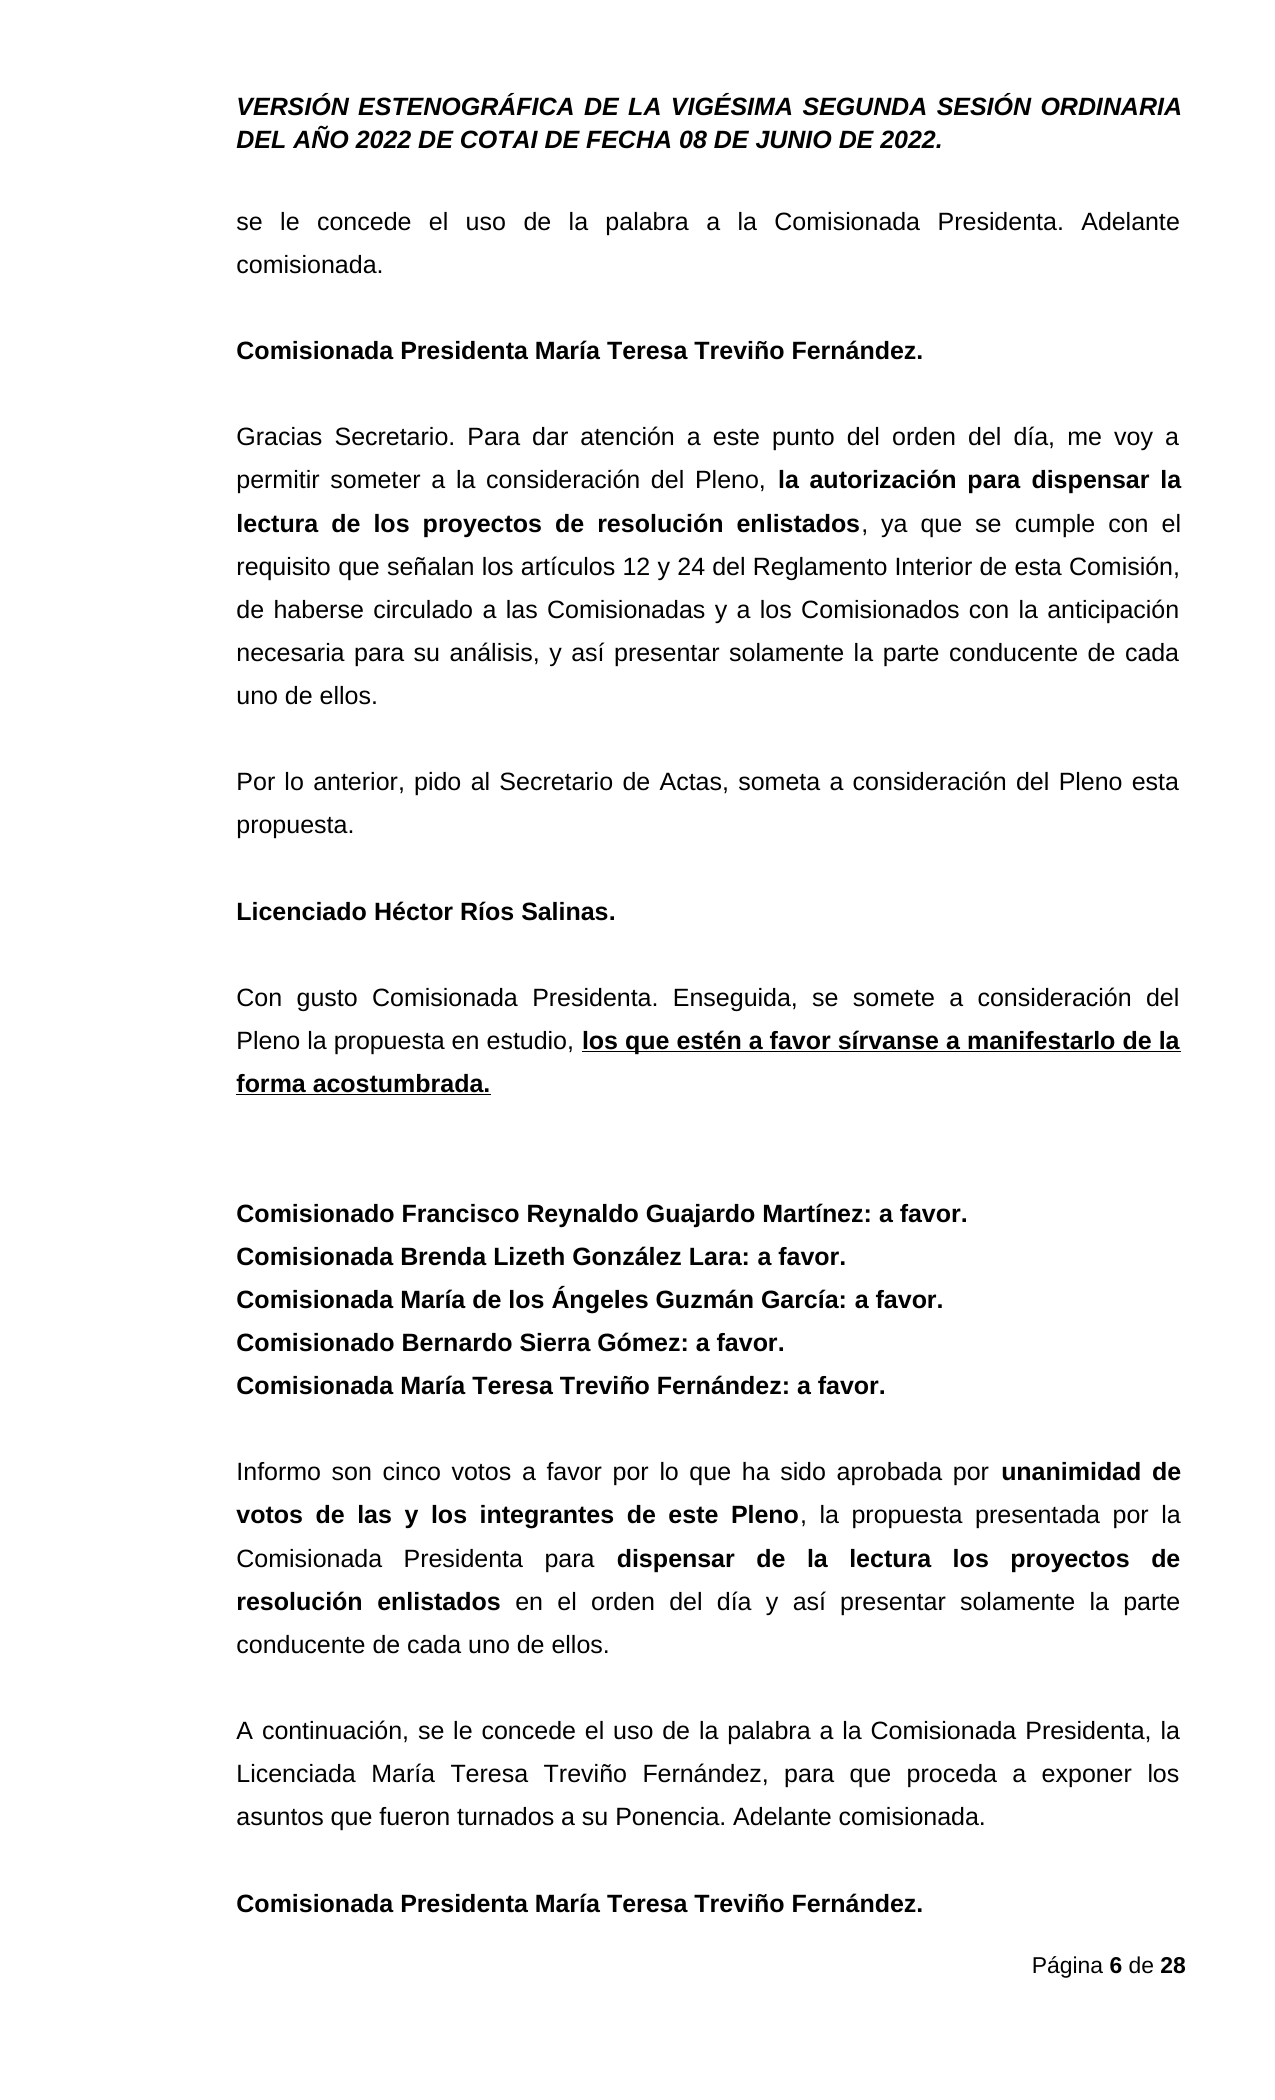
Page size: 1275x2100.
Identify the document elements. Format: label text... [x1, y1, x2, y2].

text Comisionada María de los Ángeles Guzmán García: a favor. [236, 1285, 1181, 1314]
text Gracias Secretario. Para dar atención a este punto del orden del día, me voy a permitir someter a la consideración del Pleno, la autorización para dispensar la lectura de los proyectos de resolución enlistados, ya que se cumple con el requisito que señalan los artículos 12 y 24 del Reglamento Interior de esta Comisión, de haberse circulado a las Comisionadas y a los Comisionados con la anticipación necesaria para su análisis, y así presentar solamente la parte conducente de cada uno de ellos. [236, 422, 1181, 710]
text Informo son cinco votos a favor por lo que ha sido aprobada por unanimidad de votos de las y los integrantes de este Pleno, la propuesta presentada por la Comisionada Presidenta para dispensar de la lectura los proyectos de resolución enlistados en el orden del día y así presentar solamente la parte conducente de cada uno de ellos. [236, 1457, 1181, 1659]
text A continuación, se le concede el uso de la palabra a la Comisionada Presidenta, la Licenciada María Teresa Treviño Fernández, para que proceda a exponer los asuntos que fueron turnados a su Ponencia. Adelante comisionada. [236, 1716, 1181, 1831]
text Comisionada Presidenta María Teresa Treviño Fernández. [236, 1889, 1181, 1917]
text Comisionado Francisco Reynaldo Guajardo Martínez: a favor. [236, 1199, 1181, 1227]
text Con gusto Comisionada Presidenta. Enseguida, se somete a consideración del Pleno la propuesta en estudio, los que estén a favor sírvanse a manifestarlo de la forma acostumbrada. [236, 983, 1181, 1098]
text Comisionado Bernardo Sierra Gómez: a favor. [236, 1328, 1181, 1357]
text se le concede el uso de la palabra a la Comisionada Presidenta. Adelante comisionada. [236, 207, 1181, 279]
text Licenciado Héctor Ríos Salinas. [236, 897, 1181, 926]
text Comisionada Presidenta María Teresa Treviño Fernández. [236, 336, 1181, 365]
text Comisionada Brenda Lizeth González Lara: a favor. [236, 1242, 1181, 1271]
text Por lo anterior, pido al Secretario de Actas, someta a consideración del Pleno esta propuesta. [236, 767, 1181, 839]
text Comisionada María Teresa Treviño Fernández: a favor. [236, 1371, 1181, 1400]
